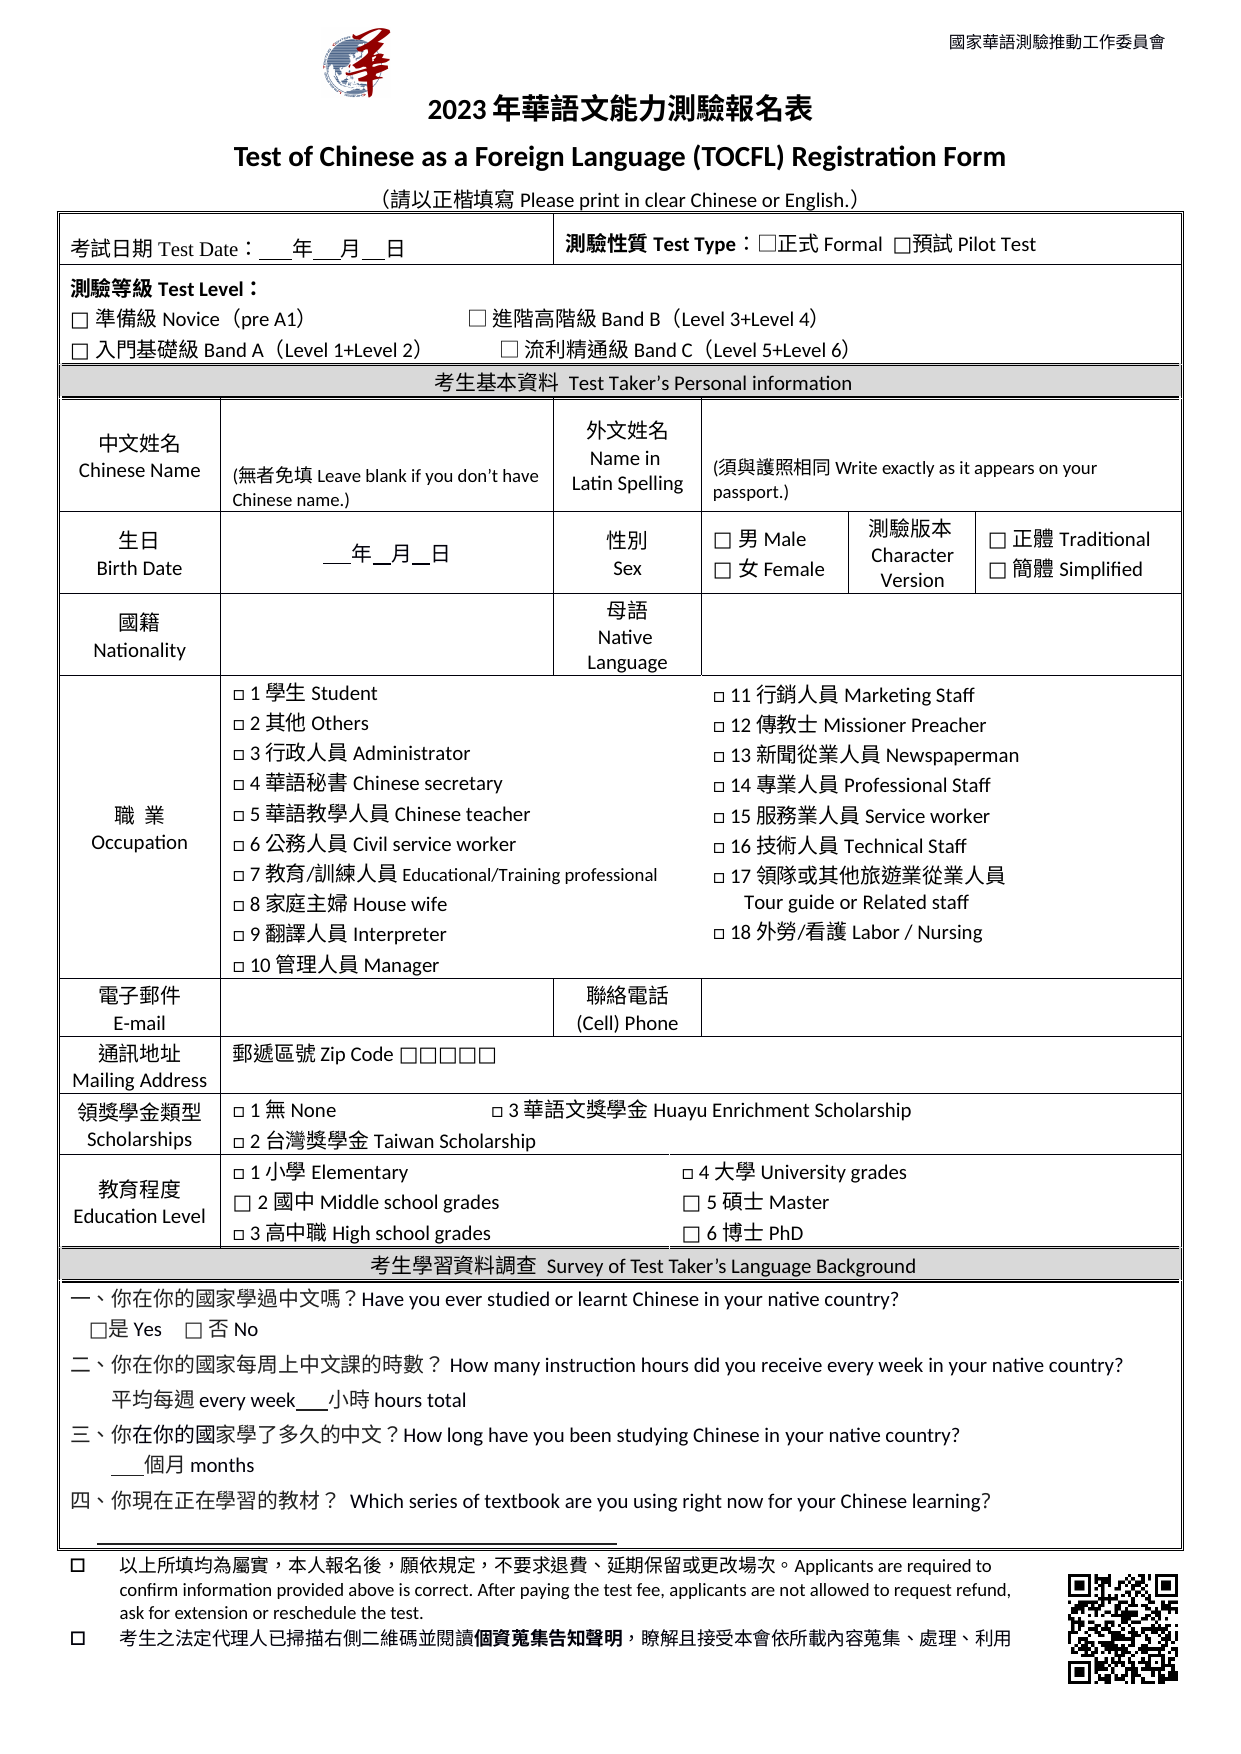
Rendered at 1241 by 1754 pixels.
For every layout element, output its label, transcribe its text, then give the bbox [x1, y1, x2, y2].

text 2023年華語文能力測驗報名表 [75, 63, 1165, 138]
table_cell 教育程度 Education Level [60, 1155, 220, 1246]
table_cell □ 1 無 None □ 3華語文獎學金 Huayu Enrichment Scholarship □ 2 台灣獎學金 Taiwan Scholarship [221, 1094, 1181, 1154]
table_cell 通訊地址 Mailing Address [60, 1037, 220, 1093]
table_cell 母語 Native Language [554, 594, 701, 675]
table_cell 測驗等級 Test Level： □ 準備級 Novice（pre A1） □ 進階高階級 Band B（Level 3+Level 4） □ 入門基礎級 Band A（Level 1+Level 2） □ 流利精通級 Band C（Level 5+Level 6） [60, 265, 1181, 363]
table_cell [702, 594, 1181, 675]
table_cell □ 4 大學 University grades □ 5 碩士 Master □ 6 博士 PhD [670, 1155, 1181, 1246]
table_cell □ 1 小學 Elementary □ 2 國中 Middle school grades □ 3 高中職 High school grades [221, 1155, 669, 1246]
table_cell 聯絡電話 (Cell) Phone [554, 979, 701, 1036]
table_cell 領獎學金類型 Scholarships [60, 1094, 220, 1154]
table_cell [221, 979, 553, 1036]
list 以上所填均為屬實，本人報名後，願依規定，不要求退費、延期保留或更改場次。Applicants are required to confirm information provided above is correct. After paying the test fee, applicants are not allowed to request refund, ask for extension or reschedule the test. [69, 1551, 1165, 1624]
picture [321, 27, 392, 98]
table_cell 生日 Birth Date [60, 512, 220, 593]
table_cell □ 男 Male □ 女 Female [702, 512, 848, 593]
table_cell 外文姓名 Name in Latin Spelling [554, 400, 701, 511]
table_cell 職 業 Occupation [60, 676, 220, 978]
table_cell 考生基本資料 Test Taker’s Personal information [58, 363, 1182, 396]
text （請以正楷填寫 Please print in clear Chinese or English.） [75, 173, 1165, 211]
table_header 測驗性質 Test Type：□正式Formal □預試Pilot Test [554, 214, 1181, 264]
text Test of Chinese as a Foreign Language (TOCFL) Registration Form [75, 138, 1165, 173]
table_cell (無者免填 Leave blank if you don’t have Chinese name.) [221, 400, 553, 511]
table_cell 電子郵件 E-mail [60, 979, 220, 1036]
table_cell □ 正體 Traditional □ 簡體 Simplified [976, 512, 1181, 593]
table_cell 中文姓名 Chinese Name [60, 396, 220, 511]
list 考生之法定代理人已掃描右側二維碼並閱讀個資蒐集告知聲明，瞭解且接受本會依所載內容蒐集、處理、利用 [69, 1624, 1054, 1651]
table_cell 年 月 日 [221, 512, 553, 593]
table_cell □ 11 行銷人員 Marketing Staff □ 12 傳教士 Missioner Preacher □ 13 新聞從業人員 Newspaperman □ 14 專業人員 Professional Staff □ 15 服務業人員 Service worker □ 16 技術人員 Technical Staff □ 17 領隊或其他旅遊業從業人員 Tour guide or Related staff □ 18 外勞/看護 Labor / Nursing [702, 676, 1181, 978]
table_cell 郵遞區號 Zip Code □□□□□ [221, 1037, 1181, 1093]
table_cell 考生學習資料調查 Survey of Test Taker’s Language Background [58, 1246, 1182, 1279]
table_cell (須與護照相同 Write exactly as it appears on your passport.) [702, 396, 1181, 511]
table_cell 一、你在你的國家學過中文嗎？Have you ever studied or learnt Chinese in your native country? □是Yes □ 否No 二、你在你的國家每周上中文課的時數？ How many instruction hours did you receive every week in your native country? 平均每週every week 小時hours total 三、你在你的國家學了多久的中文？How long have you been studying Chinese in your native country? 個月months 四、你現在正在學習的教材？ Which series of textbook are you using right now for your Chinese learning? [58, 1279, 1182, 1548]
table_cell 測驗版本 Character Version [849, 512, 975, 593]
table_cell □ 1 學生 Student □ 2 其他 Others □ 3 行政人員 Administrator □ 4 華語秘書 Chinese secretary □ 5 華語教學人員 Chinese teacher □ 6 公務人員 Civil service worker □ 7 教育/訓練人員Educational/Training professional □ 8 家庭主婦 House wife □ 9 翻譯人員 Interpreter □ 10 管理人員 Manager [221, 676, 701, 978]
table_cell 性別 Sex [554, 512, 701, 593]
table_cell 國籍 Nationality [60, 594, 220, 675]
picture [1054, 1560, 1191, 1697]
table_cell [221, 594, 553, 675]
table_cell [702, 979, 1181, 1036]
table_header 考試日期 Test Date： 年 月 日 [60, 214, 553, 264]
